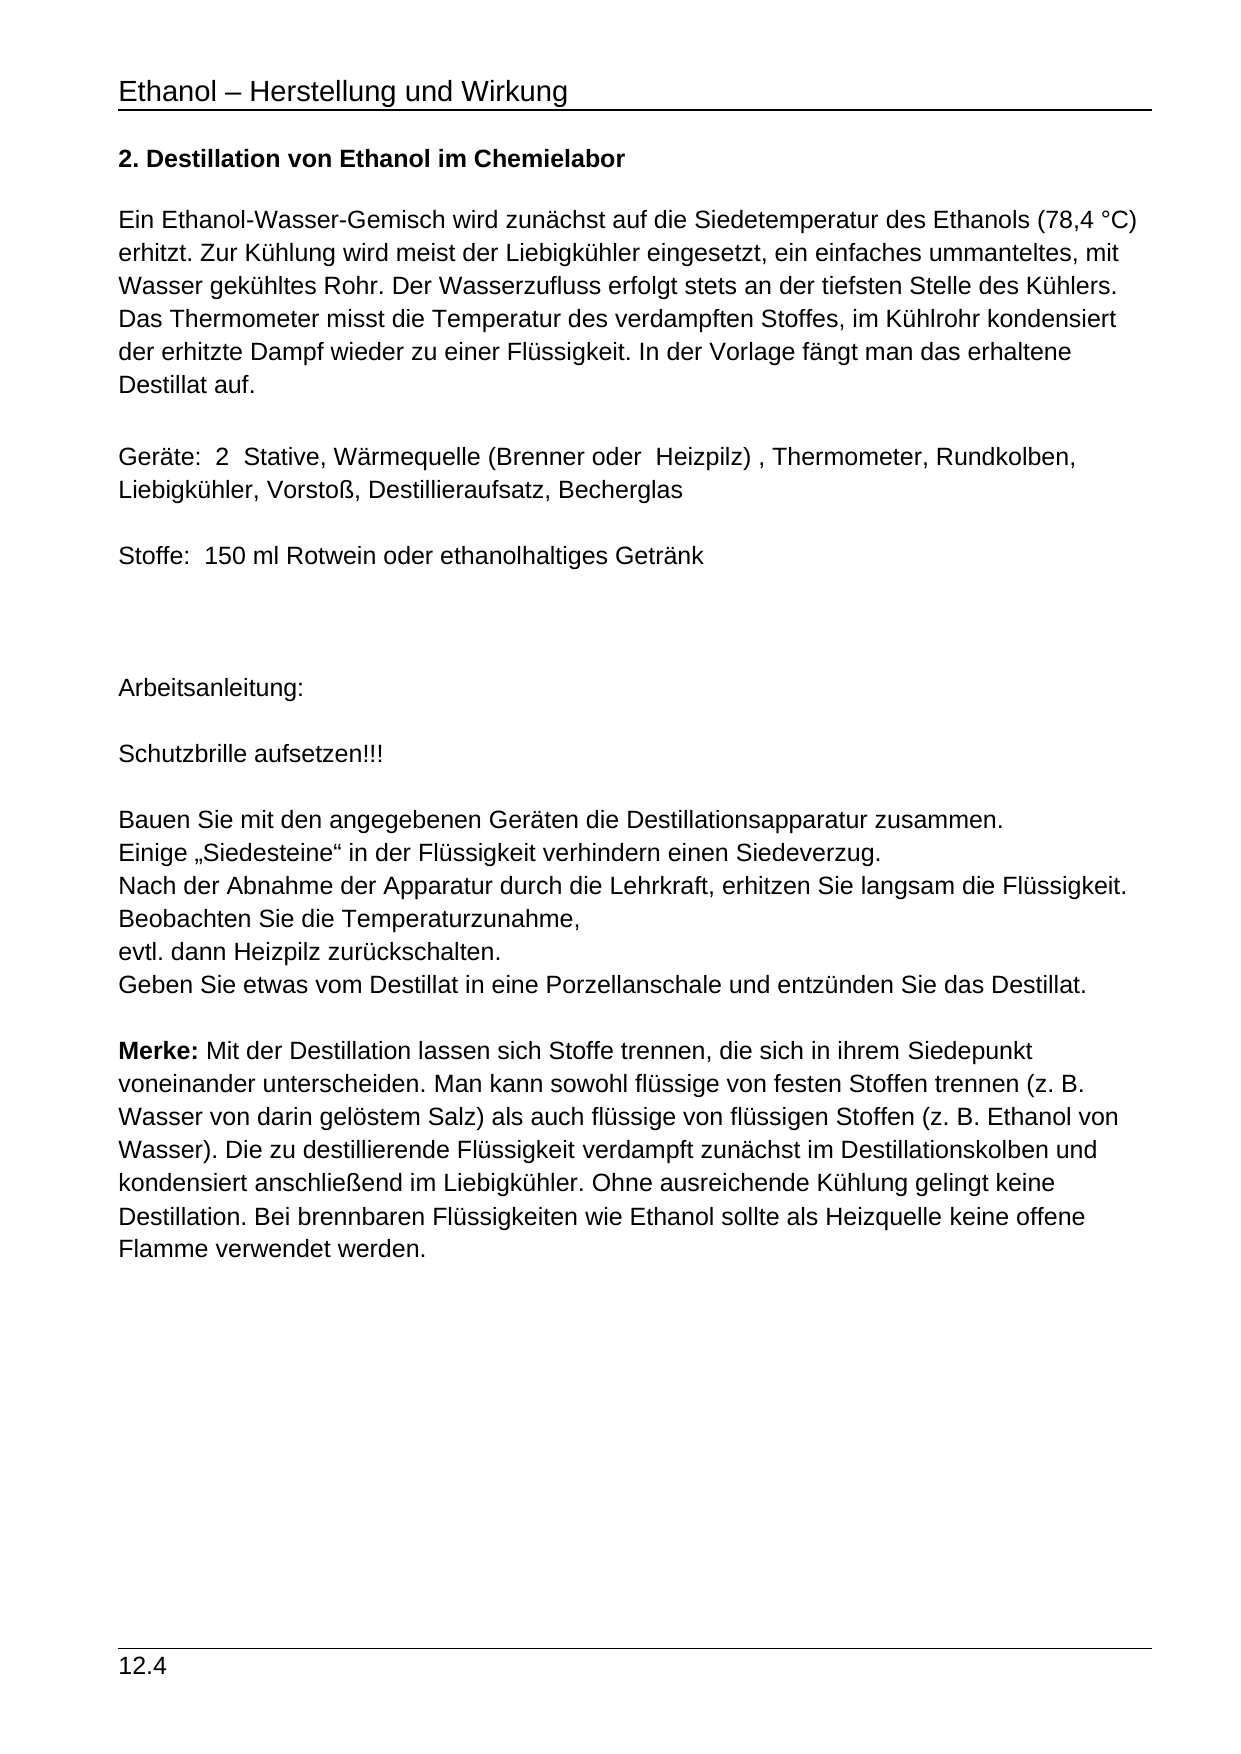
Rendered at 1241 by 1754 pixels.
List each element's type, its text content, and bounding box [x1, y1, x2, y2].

text Stoffe: 150 ml Rotwein oder ethanolhaltiges Getränk [118, 541, 1152, 570]
text Merke: Mit der Destillation lassen sich Stoffe trennen, die sich in ihrem Siedepunkt voneinander unterscheiden. Man kann sowohl flüssige von festen Stoffen trennen (z. B. Wasser von darin gelöstem Salz) als auch flüssige von flüssigen Stoffen (z. B. Ethanol von Wasser). Die zu destillierende Flüssigkeit verdampft zunächst im Destillationskolben und kondensiert anschließend im Liebigkühler. Ohne ausreichende Kühlung gelingt keine Destillation. Bei brennbaren Flüssigkeiten wie Ethanol sollte als Heizquelle keine offene Flamme verwendet werden. [118, 1036, 1152, 1263]
text Einige „Siedesteine“ in der Flüssigkeit verhindern einen Siedeverzug. [118, 838, 1152, 867]
text Nach der Abnahme der Apparatur durch die Lehrkraft, erhitzen Sie langsam die Flüssigkeit. [118, 871, 1152, 900]
text 2. Destillation von Ethanol im Chemielabor Ein Ethanol-Wasser-Gemisch wird zunächst auf die Siedetemperatur des Ethanols (78,4 °C) erhitzt. Zur Kühlung wird meist der Liebigkühler eingesetzt, ein einfaches ummanteltes, mit Wasser gekühltes Rohr. Der Wasserzufluss erfolgt stets an der tiefsten Stelle des Kühlers. Das Thermometer misst die Temperatur des verdampften Stoffes, im Kühlrohr kondensiert der erhitzte Dampf wieder zu einer Flüssigkeit. In der Vorlage fängt man das erhaltene Destillat auf. [118, 143, 1152, 399]
text Beobachten Sie die Temperaturzunahme, [118, 904, 1152, 933]
text Geräte: 2 Stative, Wärmequelle (Brenner oder Heizpilz) , Thermometer, Rundkolben, Liebigkühler, Vorstoß, Destillieraufsatz, Becherglas [118, 442, 1152, 504]
text Geben Sie etwas vom Destillat in eine Porzellanschale und entzünden Sie das Destillat. [118, 970, 1152, 999]
text evtl. dann Heizpilz zurückschalten. [118, 937, 1152, 966]
text Bauen Sie mit den angegebenen Geräten die Destillationsapparatur zusammen. [118, 805, 1152, 834]
text Arbeitsanleitung: [118, 673, 1152, 702]
text Schutzbrille aufsetzen!!! [118, 739, 1152, 768]
